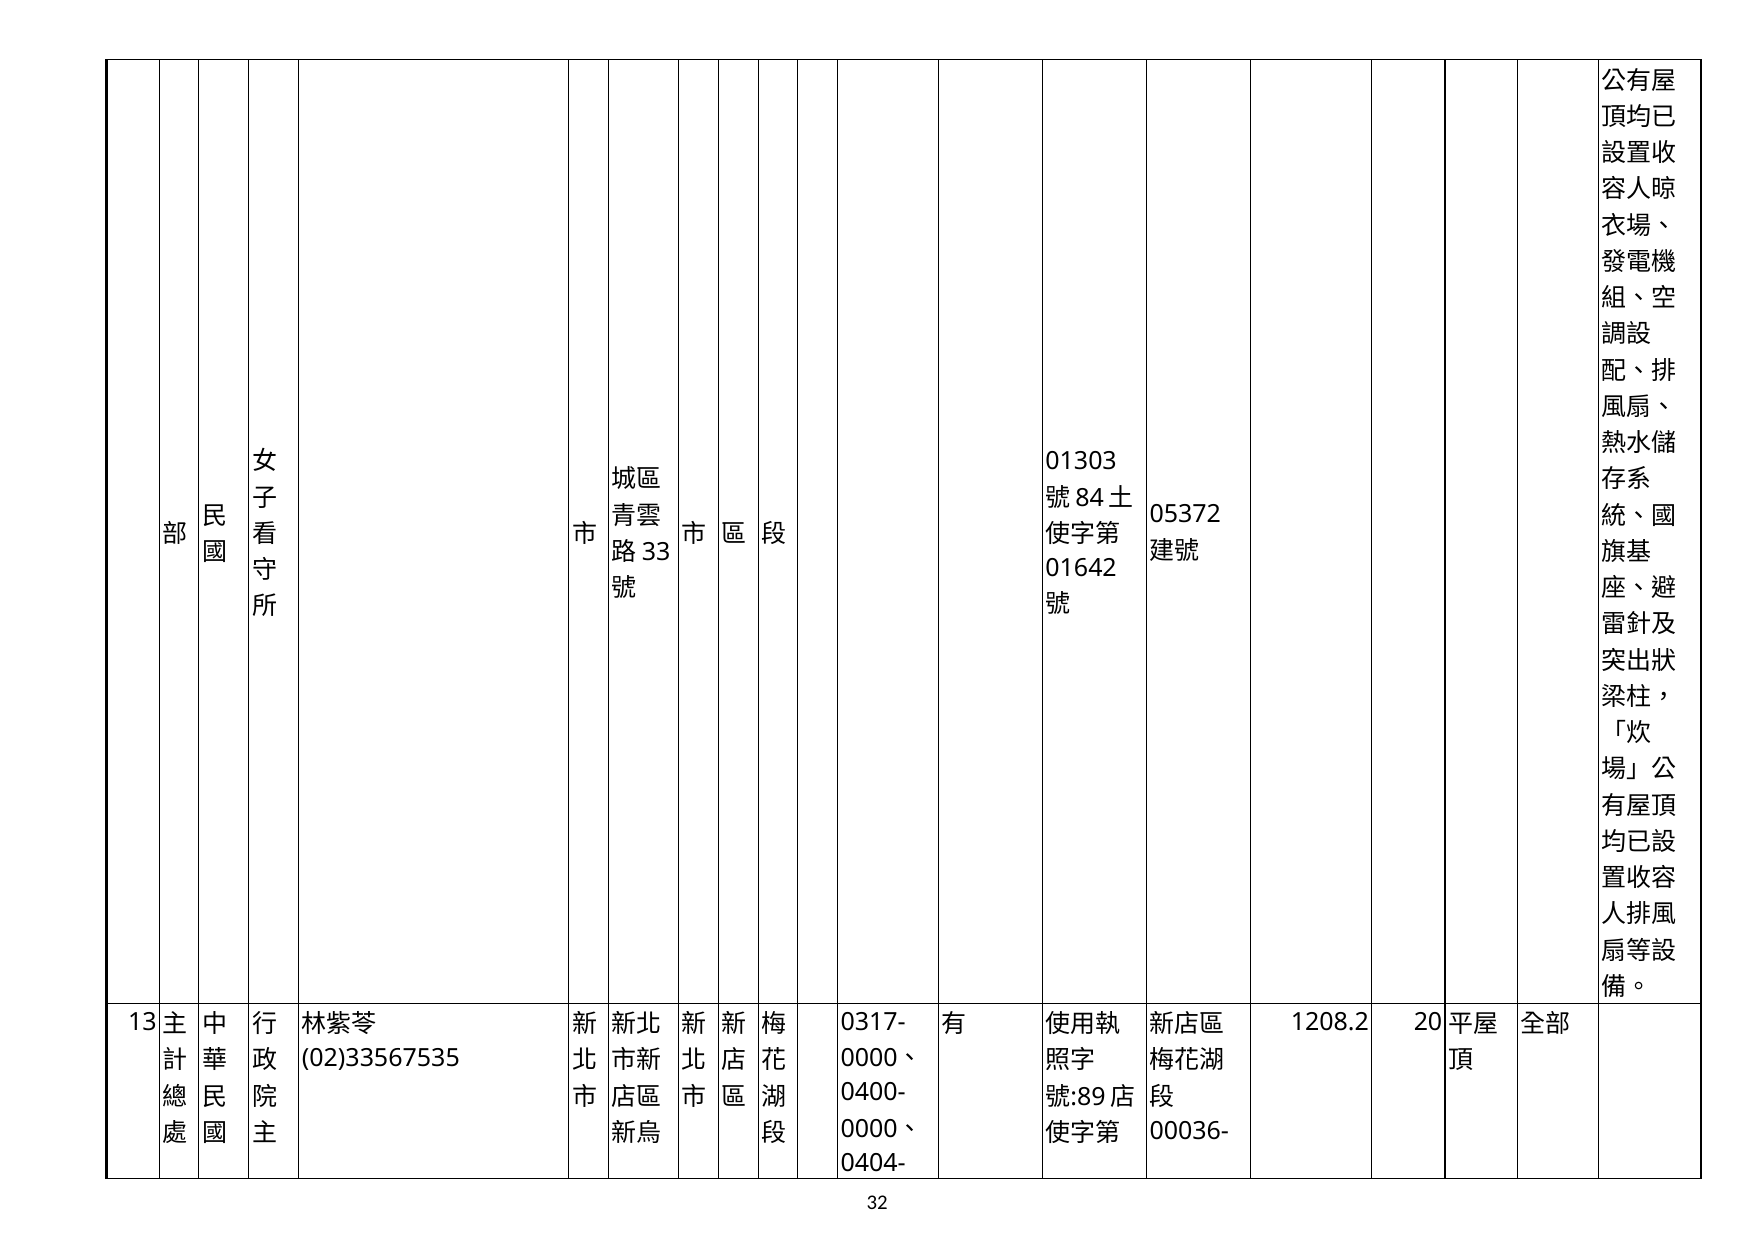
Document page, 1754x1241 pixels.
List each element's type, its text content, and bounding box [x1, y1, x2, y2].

table_cell 全部 [1518, 1004, 1598, 1178]
table_cell 區 [719, 60, 758, 1003]
table_cell [1446, 60, 1517, 1003]
table_cell [1372, 60, 1444, 1003]
table_cell [1599, 1004, 1700, 1178]
table_cell 市 [679, 60, 718, 1003]
table_cell 使用執照字號:89店使字第 [1043, 1004, 1146, 1178]
table_cell [1518, 60, 1598, 1003]
table_cell 0317-0000、0400-0000、0404- [838, 1004, 938, 1178]
table_cell [798, 60, 837, 1003]
table_cell 13 [108, 1004, 159, 1178]
table_cell 市 [569, 60, 608, 1003]
table_cell 1208.2 [1251, 1004, 1371, 1178]
table_cell 新北市新店區新烏 [609, 1004, 678, 1178]
table_cell 女子看守所 [249, 60, 298, 1003]
table_cell 有 [939, 1004, 1042, 1178]
table_cell 05372建號 [1147, 60, 1250, 1003]
table_cell 公有屋頂均已設置收容人晾衣場、發電機組、空調設配、排風扇、熱水儲存系統、國旗基座、避雷針及突出狀梁柱，「炊場」公有屋頂均已設置收容人排風扇等設備。 [1599, 60, 1700, 1003]
table_cell 民國 [199, 60, 248, 1003]
table_cell 20 [1372, 1004, 1444, 1178]
table_cell 主計總處 [160, 1004, 198, 1178]
table_cell [838, 60, 938, 1003]
table_cell [108, 60, 159, 1003]
table_cell 01303號84土使字第01642號 [1043, 60, 1146, 1003]
table_cell 行政院主 [249, 1004, 298, 1178]
table_cell 平屋頂 [1446, 1004, 1517, 1178]
table_cell 段 [759, 60, 797, 1003]
table_cell 新店區 [719, 1004, 758, 1178]
table_cell [798, 1004, 837, 1178]
table_cell 新北市 [679, 1004, 718, 1178]
table_cell [939, 60, 1042, 1003]
table_cell [299, 60, 568, 1003]
table_cell 城區青雲路33號 [609, 60, 678, 1003]
table_cell 梅花湖段 [759, 1004, 797, 1178]
table_cell 林紫苓 (02)33567535 [299, 1004, 568, 1178]
table_cell 新店區梅花湖段 00036- [1147, 1004, 1250, 1178]
table_cell 部 [160, 60, 198, 1003]
table_cell 新北市 [569, 1004, 608, 1178]
table_cell 中華民國 [199, 1004, 248, 1178]
table_cell [1251, 60, 1371, 1003]
